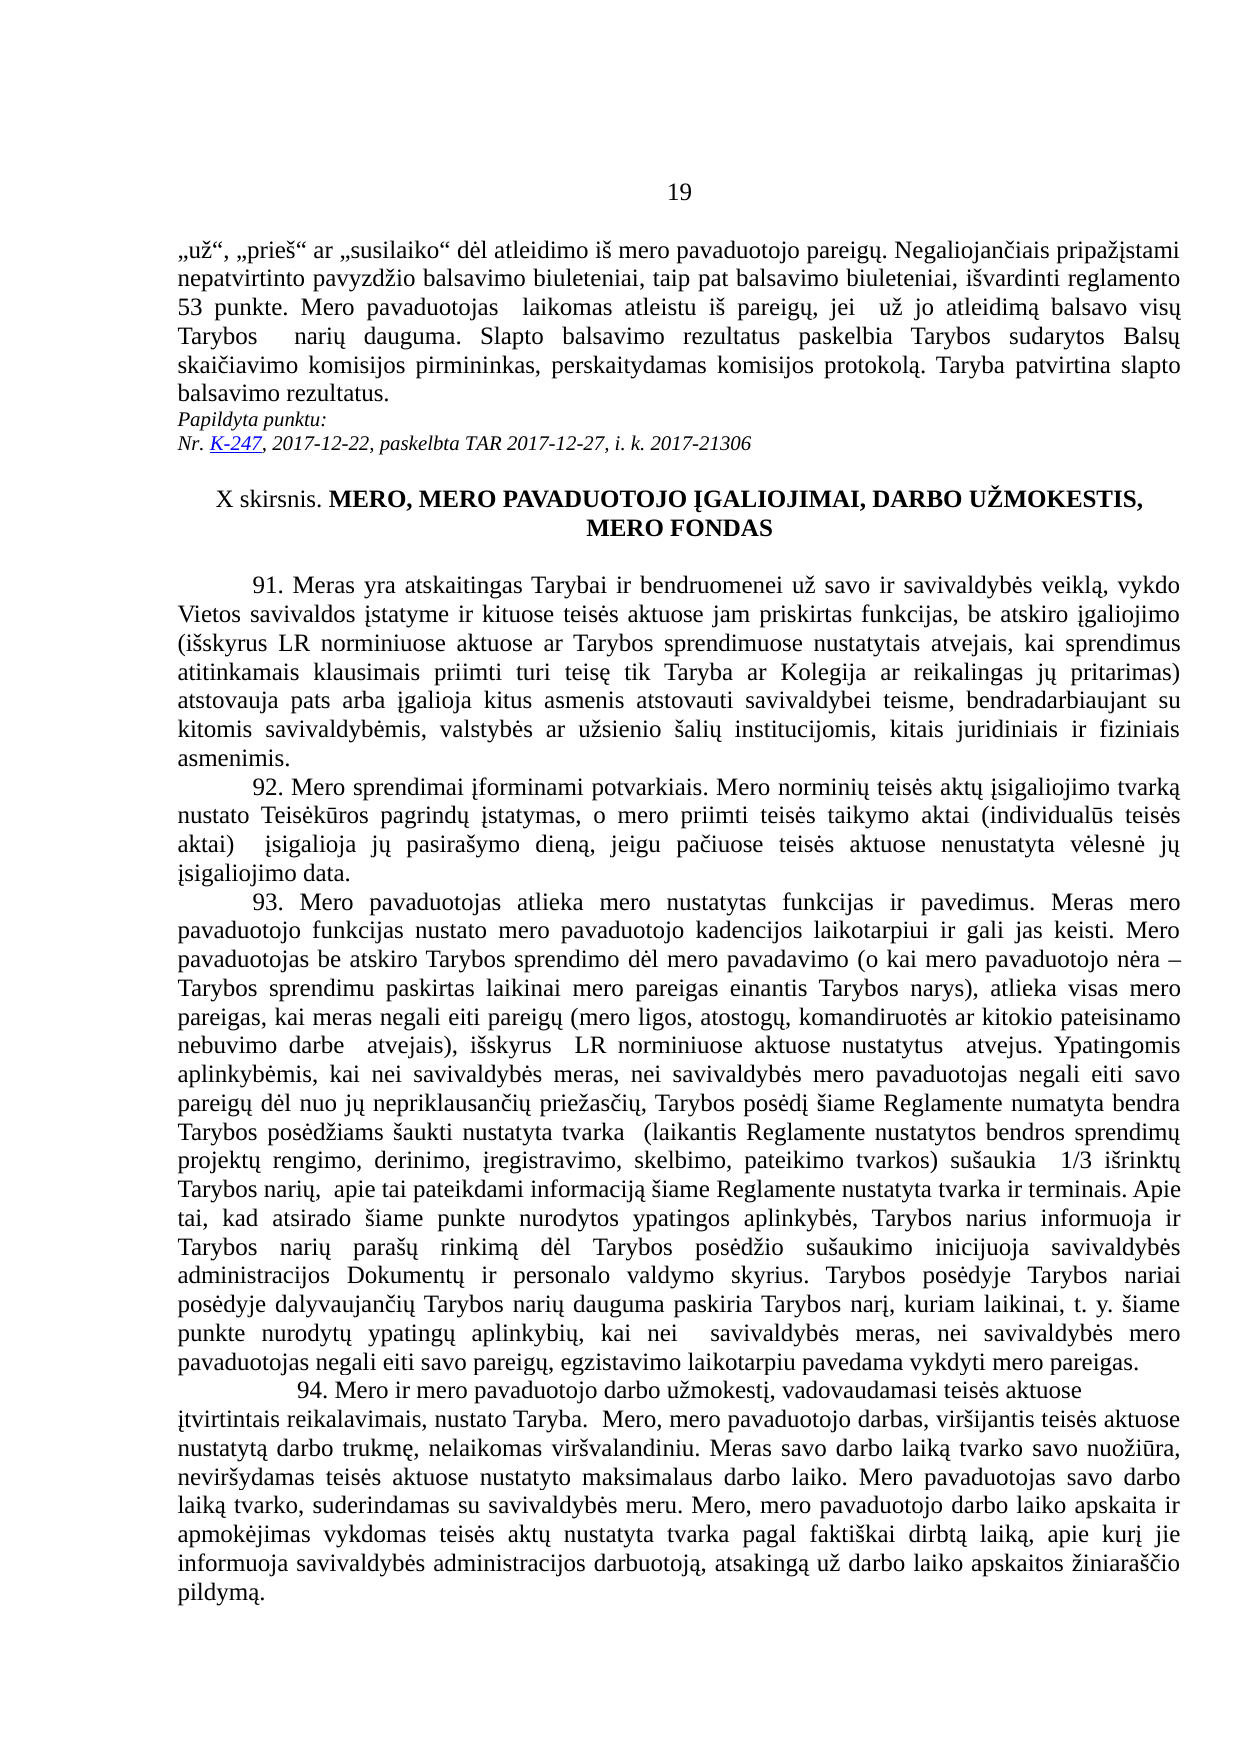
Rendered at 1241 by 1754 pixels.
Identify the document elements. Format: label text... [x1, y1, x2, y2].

text 92. Mero sprendimai įforminami potvarkiais. Mero norminių teisės aktų įsigaliojimo tvarką nustato Teisėkūros pagrindų įstatymas, o mero priimti teisės taikymo aktai (individualūs teisės aktai) įsigalioja jų pasirašymo dieną, jeigu pačiuose teisės aktuose nenustatyta vėlesnė jų įsigaliojimo data. [177, 772, 1181, 887]
text „už“, „prieš“ ar „susilaiko“ dėl atleidimo iš mero pavaduotojo pareigų. Negaliojančiais pripažįstami nepatvirtinto pavyzdžio balsavimo biuleteniai, taip pat balsavimo biuleteniai, išvardinti reglamento 53 punkte. Mero pavaduotojas laikomas atleistu iš pareigų, jei už jo atleidimą balsavo visų Tarybos narių dauguma. Slapto balsavimo rezultatus paskelbia Tarybos sudarytos Balsų skaičiavimo komisijos pirmininkas, perskaitydamas komisijos protokolą. Taryba patvirtina slapto balsavimo rezultatus. [177, 235, 1181, 407]
text įtvirtintais reikalavimais, nustato Taryba. Mero, mero pavaduotojo darbas, viršijantis teisės aktuose nustatytą darbo trukmę, nelaikomas viršvalandiniu. Meras savo darbo laiką tvarko savo nuožiūra, neviršydamas teisės aktuose nustatyto maksimalaus darbo laiko. Mero pavaduotojas savo darbo laiką tvarko, suderindamas su savivaldybės meru. Mero, mero pavaduotojo darbo laiko apskaita ir apmokėjimas vykdomas teisės aktų nustatyta tvarka pagal faktiškai dirbtą laiką, apie kurį jie informuoja savivaldybės administracijos darbuotoją, atsakingą už darbo laiko apskaitos žiniaraščio pildymą. [177, 1404, 1181, 1605]
text X skirsnis. MERO, MERO PAVADUOTOJO ĮGALIOJIMAI, DARBO UŽMOKESTIS, MERO FONDAS [177, 484, 1181, 542]
text 91. Meras yra atskaitingas Tarybai ir bendruomenei už savo ir savivaldybės veiklą, vykdo Vietos savivaldos įstatyme ir kituose teisės aktuose jam priskirtas funkcijas, be atskiro įgaliojimo (išskyrus LR norminiuose aktuose ar Tarybos sprendimuose nustatytais atvejais, kai sprendimus atitinkamais klausimais priimti turi teisę tik Taryba ar Kolegija ar reikalingas jų pritarimas) atstovauja pats arba įgalioja kitus asmenis atstovauti savivaldybei teisme, bendradarbiaujant su kitomis savivaldybėmis, valstybės ar užsienio šalių institucijomis, kitais juridiniais ir fiziniais asmenimis. [177, 570, 1181, 772]
text Nr. K-247, 2017-12-22, paskelbta TAR 2017-12-27, i. k. 2017-21306 [177, 431, 1181, 455]
text 93. Mero pavaduotojas atlieka mero nustatytas funkcijas ir pavedimus. Meras mero pavaduotojo funkcijas nustato mero pavaduotojo kadencijos laikotarpiui ir gali jas keisti. Mero pavaduotojas be atskiro Tarybos sprendimo dėl mero pavadavimo (o kai mero pavaduotojo nėra – Tarybos sprendimu paskirtas laikinai mero pareigas einantis Tarybos narys), atlieka visas mero pareigas, kai meras negali eiti pareigų (mero ligos, atostogų, komandiruotės ar kitokio pateisinamo nebuvimo darbe atvejais), išskyrus LR norminiuose aktuose nustatytus atvejus. Ypatingomis aplinkybėmis, kai nei savivaldybės meras, nei savivaldybės mero pavaduotojas negali eiti savo pareigų dėl nuo jų nepriklausančių priežasčių, Tarybos posėdį šiame Reglamente numatyta bendra Tarybos posėdžiams šaukti nustatyta tvarka (laikantis Reglamente nustatytos bendros sprendimų projektų rengimo, derinimo, įregistravimo, skelbimo, pateikimo tvarkos) sušaukia 1/3 išrinktų Tarybos narių, apie tai pateikdami informaciją šiame Reglamente nustatyta tvarka ir terminais. Apie tai, kad atsirado šiame punkte nurodytos ypatingos aplinkybės, Tarybos narius informuoja ir Tarybos narių parašų rinkimą dėl Tarybos posėdžio sušaukimo inicijuoja savivaldybės administracijos Dokumentų ir personalo valdymo skyrius. Tarybos posėdyje Tarybos nariai posėdyje dalyvaujančių Tarybos narių dauguma paskiria Tarybos narį, kuriam laikinai, t. y. šiame punkte nurodytų ypatingų aplinkybių, kai nei savivaldybės meras, nei savivaldybės mero pavaduotojas negali eiti savo pareigų, egzistavimo laikotarpiu pavedama vykdyti mero pareigas. [177, 887, 1181, 1375]
text Papildyta punktu: [177, 407, 1181, 431]
text 94. Mero ir mero pavaduotojo darbo užmokestį, vadovaudamasi teisės aktuose [253, 1375, 1181, 1404]
